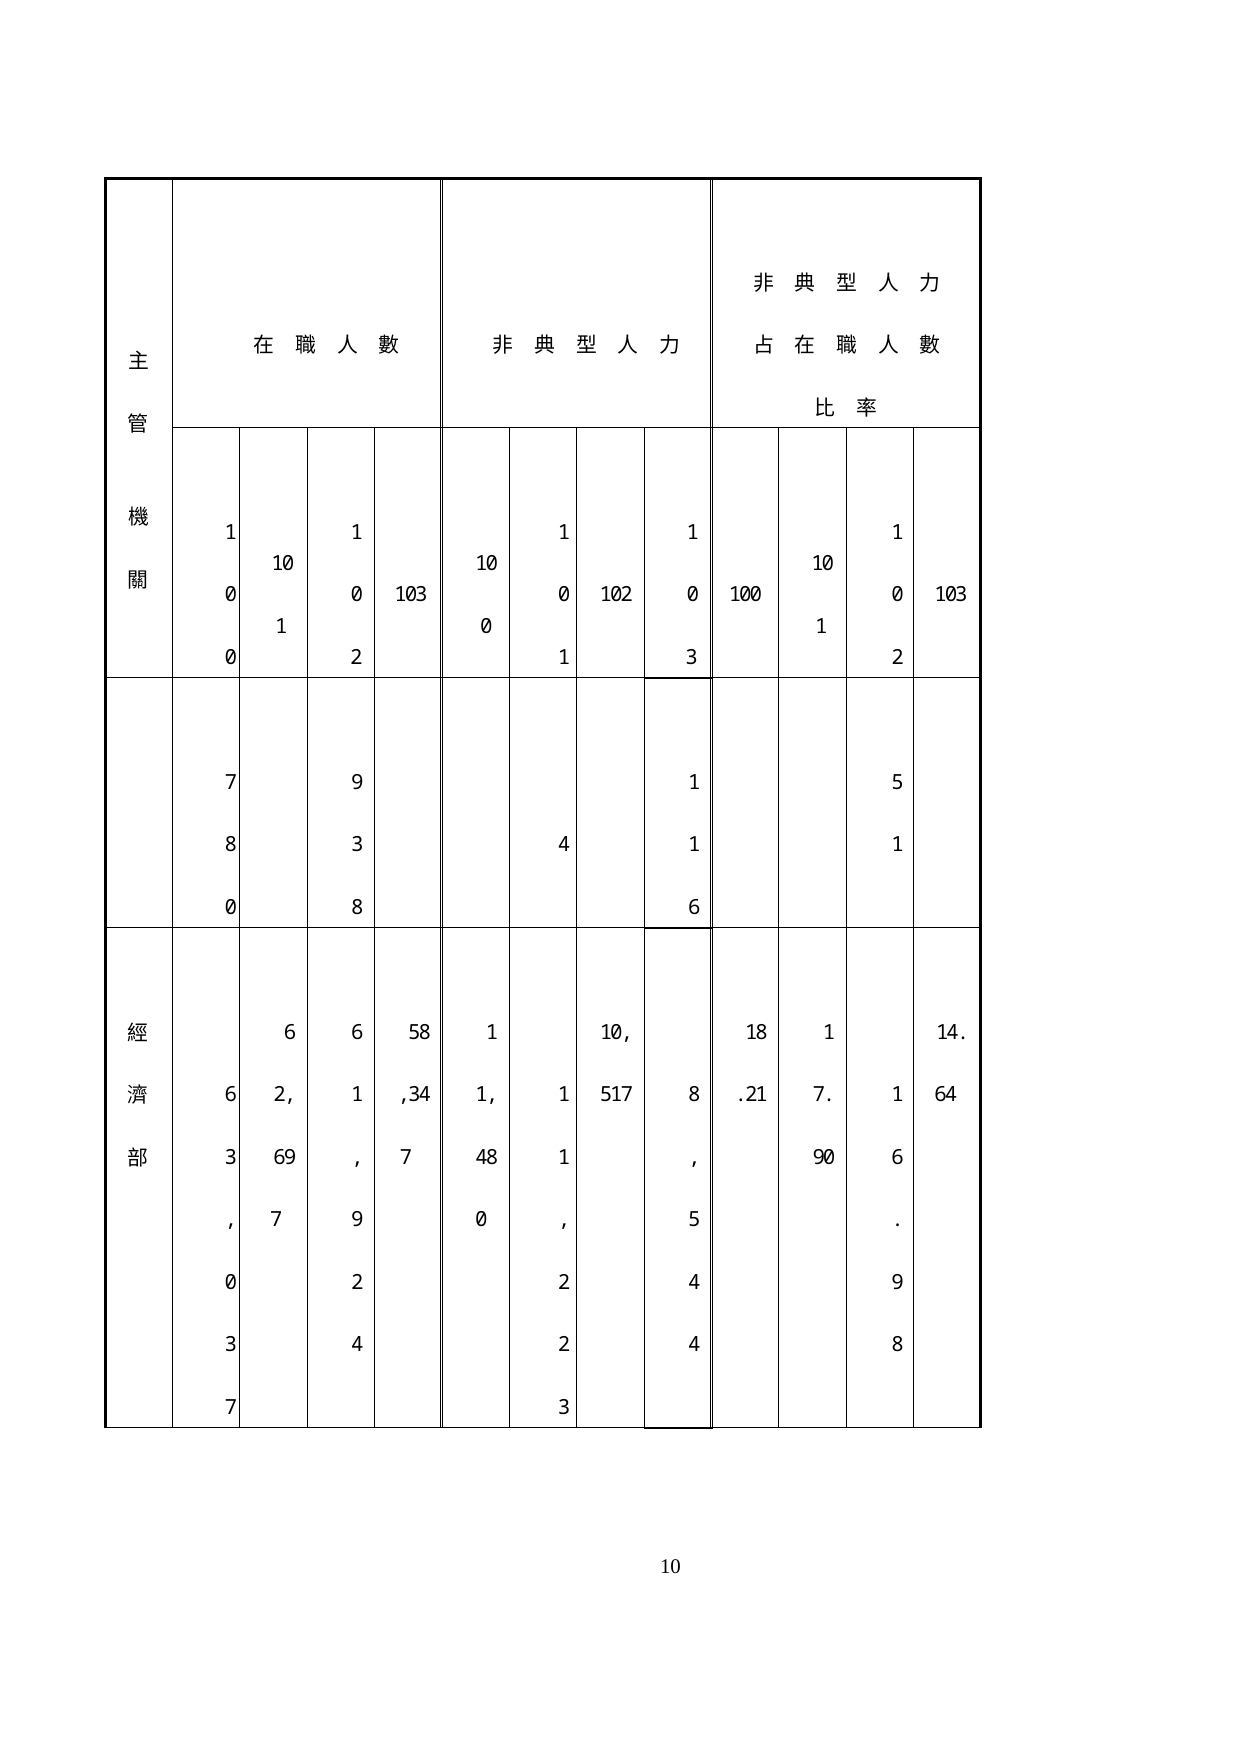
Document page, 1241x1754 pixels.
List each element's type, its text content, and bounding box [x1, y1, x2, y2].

table_cell 100 [443, 428, 509, 677]
table_cell 10,517 [577, 928, 644, 1427]
table_cell 102 [847, 428, 913, 677]
table_cell 103 [375, 428, 440, 677]
table_cell 63,037 [173, 928, 239, 1427]
table_cell [240, 678, 307, 927]
table_cell 62,697 [240, 928, 307, 1427]
table_cell [375, 678, 440, 927]
table_header 非典型人力占在職人數比率 [713, 180, 979, 427]
table_cell 103 [914, 428, 979, 677]
table_cell 780 [173, 678, 239, 927]
table_cell 116 [645, 679, 710, 927]
table_cell [914, 678, 979, 927]
table_cell 17.90 [779, 928, 846, 1427]
table_cell 103 [645, 428, 710, 677]
table_cell 16.98 [847, 928, 913, 1427]
table_cell 11,223 [510, 928, 576, 1427]
table_cell 18.21 [713, 928, 778, 1427]
table_header 在職人數 [173, 180, 440, 427]
table_cell 938 [308, 678, 374, 927]
table_cell 101 [240, 428, 307, 677]
table_cell 4 [510, 678, 576, 927]
table_cell 100 [173, 428, 239, 677]
table_cell 51 [847, 678, 913, 927]
table_cell 101 [510, 428, 576, 677]
table_cell 8,544 [645, 929, 710, 1427]
table_cell [107, 678, 172, 927]
table_cell [577, 678, 644, 927]
table_cell 58,347 [375, 928, 440, 1427]
table_cell 11,480 [443, 928, 509, 1427]
table_cell 102 [577, 428, 644, 677]
table_header 主管 機關 [107, 180, 172, 677]
table_cell [443, 678, 509, 927]
table_cell 經濟部 [107, 928, 172, 1427]
table_cell 100 [713, 428, 778, 677]
table_cell 101 [779, 428, 846, 677]
table_cell 102 [308, 428, 374, 677]
table_cell [779, 678, 846, 927]
table_cell [713, 678, 778, 927]
table_header 非典型人力 [443, 180, 710, 427]
table_cell 61,924 [308, 928, 374, 1427]
table_cell 14.64 [914, 928, 979, 1427]
